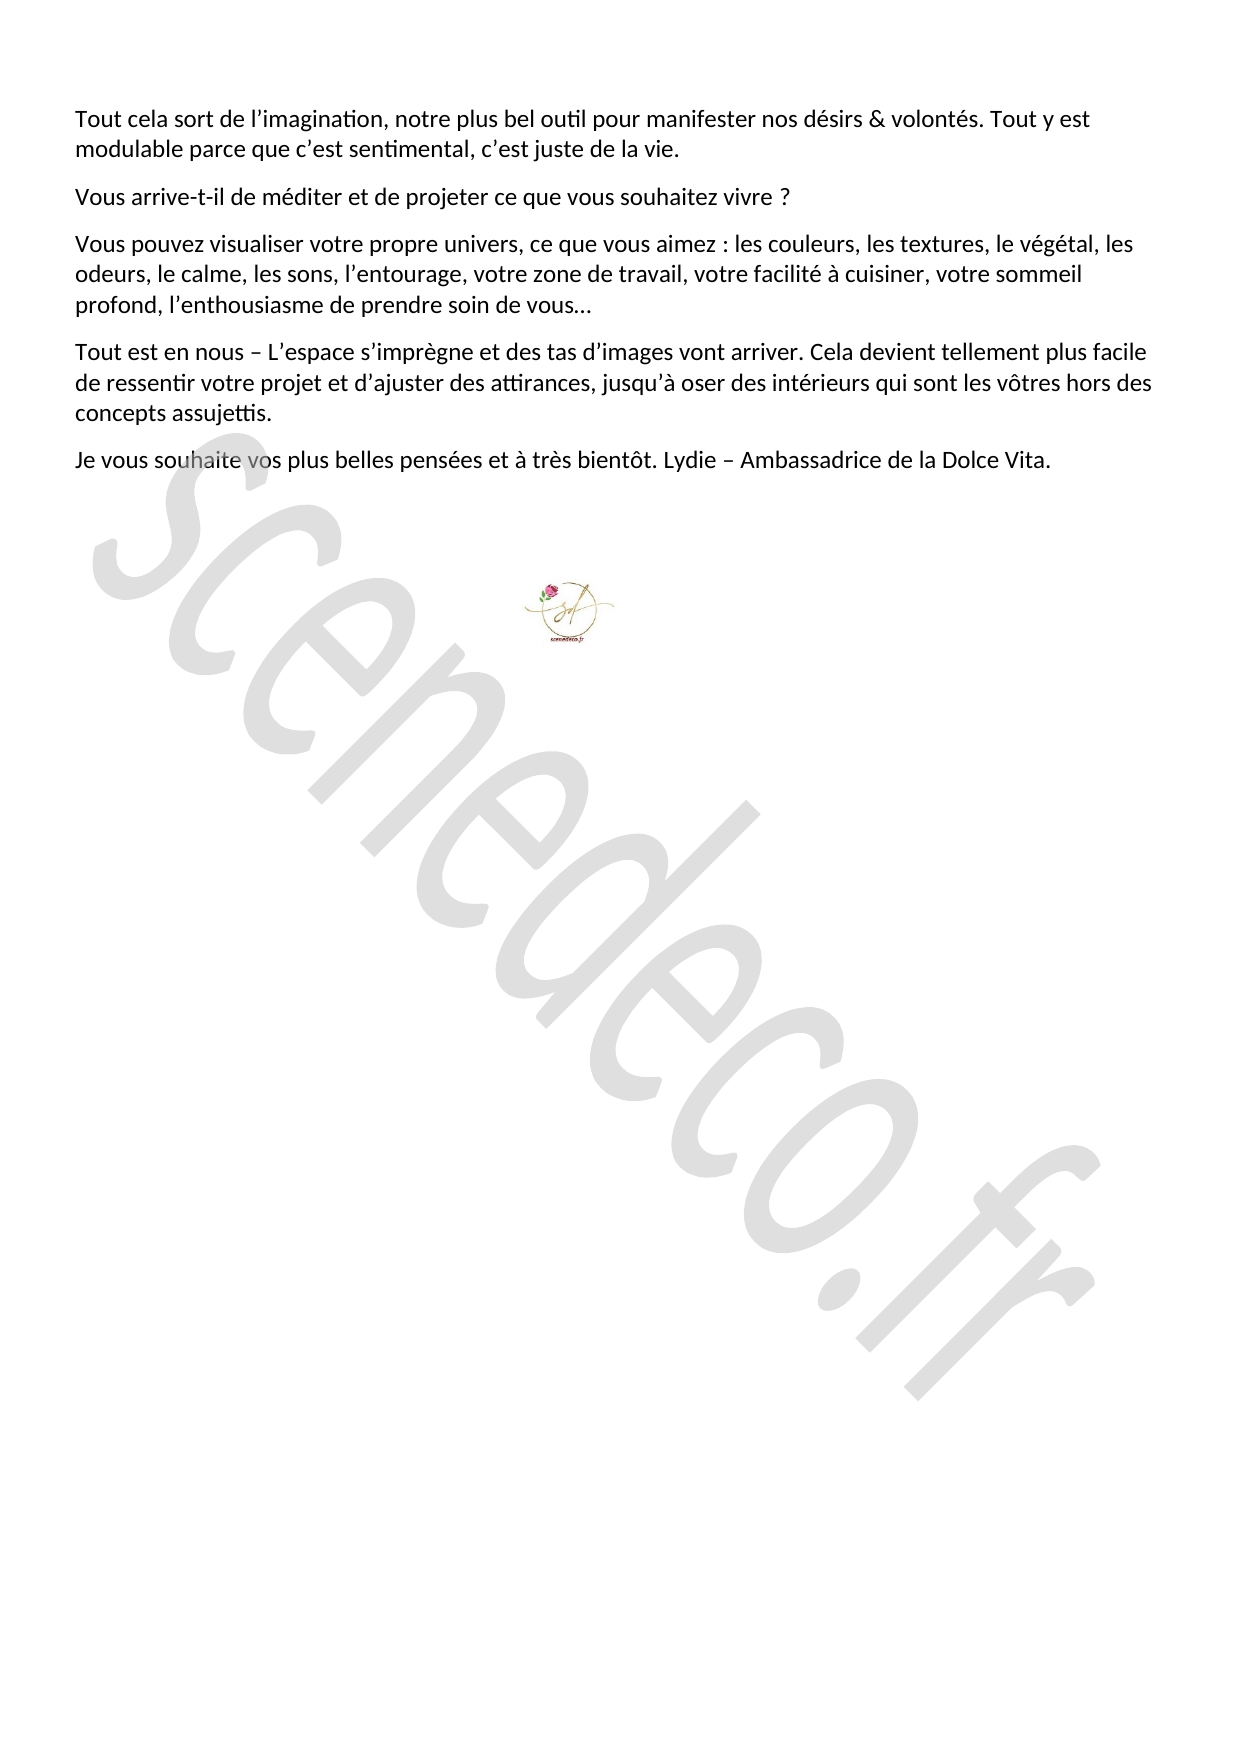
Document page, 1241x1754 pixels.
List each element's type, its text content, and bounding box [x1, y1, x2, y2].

text Vous pouvez visualiser votre propre univers, ce que vous aimez : les couleurs, les textures, le végétal, les odeurs, le calme, les sons, l’entourage, votre zone de travail, votre facilité à cuisiner, votre sommeil profond, l’enthousiasme de prendre soin de vous… [75, 228, 1165, 319]
text Je vous souhaite vos plus belles pensées et à très bientôt. Lydie – Ambassadrice de la Dolce Vita. [262, 444, 1165, 475]
text Vous arrive-t-il de méditer et de projeter ce que vous souhaitez vivre ? [75, 181, 1165, 211]
text Je vous souhaite vos plus belles pensées et à très bientôt. Lydie – Ambassadrice de la Dolce Vita. [75, 444, 203, 475]
text Tout cela sort de l’imagination, notre plus bel outil pour manifester nos désirs & volontés. Tout y est modulable parce que c’est sentimental, c’est juste de la vie. [75, 103, 1165, 164]
text Tout est en nous – L’espace s’imprègne et des tas d’images vont arriver. Cela devient tellement plus facile de ressentir votre projet et d’ajuster des attirances, jusqu’à oser des intérieurs qui sont les vôtres hors des concepts assujettis. [75, 336, 1165, 428]
